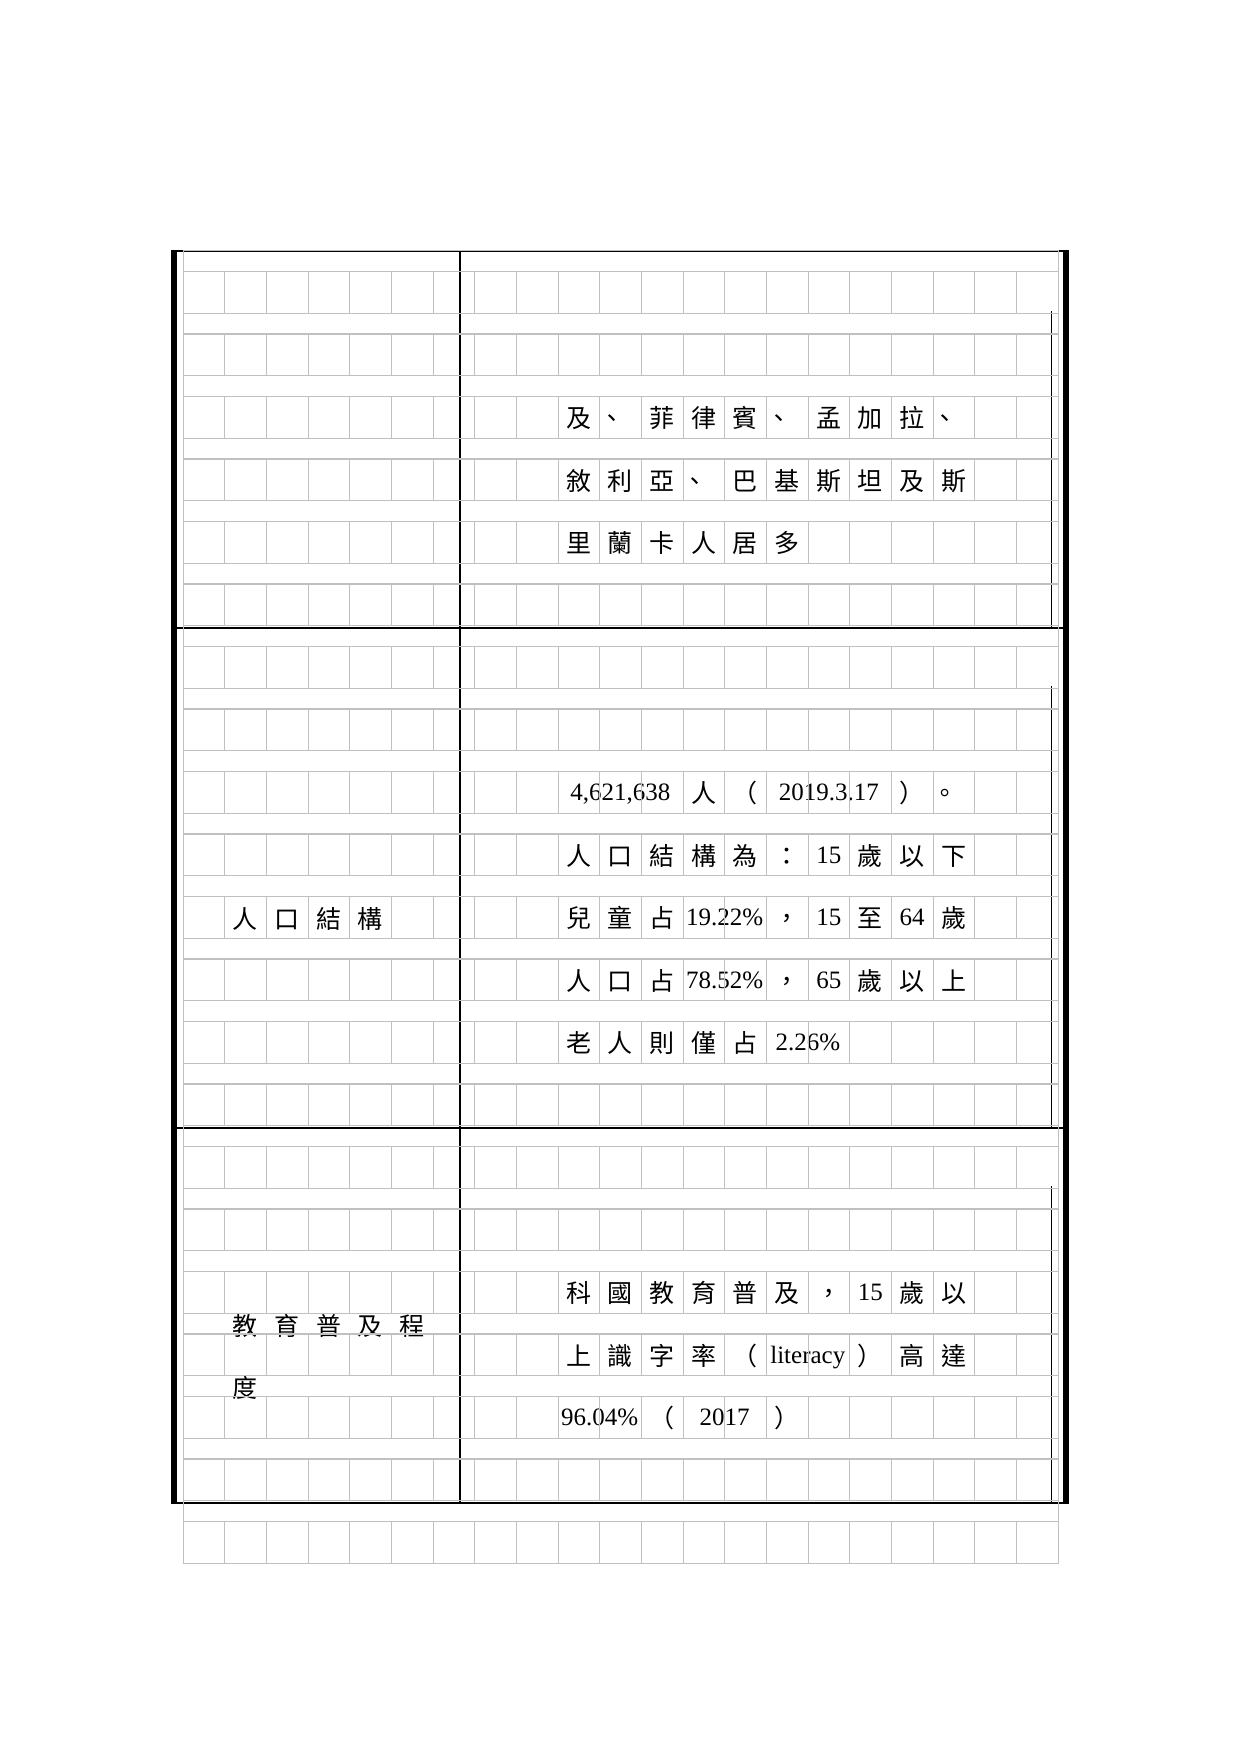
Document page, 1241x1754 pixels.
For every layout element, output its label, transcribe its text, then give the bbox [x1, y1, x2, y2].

table_cell 科國教育普及，15歲以上識字率（literacy）高達96.04%（2017） [461, 1376, 1051, 1396]
table_cell 科國總人口（計入外來人口）達462萬，其中約65%為外來移入人口，35%為科威特公民。外僑以印度、埃及、菲律賓、孟加拉、敘利亞、巴基斯坦及斯里蘭卡人居多 [559, 585, 599, 625]
table_cell [309, 710, 349, 750]
table_cell [309, 397, 349, 438]
table_cell [267, 460, 308, 500]
table_cell 4,621,638人（2019.3.17）。人口結構為：15歲以下兒童占19.22%，15至64歲人口占78.52%，65歲以上老人則僅占2.26% [559, 835, 599, 875]
table_cell [434, 397, 459, 438]
table_cell 4,621,638人（2019.3.17）。人口結構為：15歲以下兒童占19.22%，15至64歲人口占78.52%，65歲以上老人則僅占2.26% [642, 897, 683, 938]
table_cell 科國教育普及，15歲以上識字率（literacy）高達96.04%（2017） [517, 1460, 558, 1500]
table_cell 科國總人口（計入外來人口）達462萬，其中約65%為外來移入人口，35%為科威特公民。外僑以印度、埃及、菲律賓、孟加拉、敘利亞、巴基斯坦及斯里蘭卡人居多 [892, 460, 933, 500]
table_cell [350, 710, 391, 750]
table_cell [225, 1085, 266, 1125]
table_cell 科國教育普及，15歲以上識字率（literacy）高達96.04%（2017） [975, 1147, 1016, 1188]
table_cell 科國總人口（計入外來人口）達462萬，其中約65%為外來移入人口，35%為科威特公民。外僑以印度、埃及、菲律賓、孟加拉、敘利亞、巴基斯坦及斯里蘭卡人居多 [517, 585, 558, 625]
table_cell 科國總人口（計入外來人口）達462萬，其中約65%為外來移入人口，35%為科威特公民。外僑以印度、埃及、菲律賓、孟加拉、敘利亞、巴基斯坦及斯里蘭卡人居多 [767, 272, 808, 313]
table_cell 科國教育普及，15歲以上識字率（literacy）高達96.04%（2017） [725, 1272, 766, 1313]
table_cell 4,621,638人（2019.3.17）。人口結構為：15歲以下兒童占19.22%，15至64歲人口占78.52%，65歲以上老人則僅占2.26% [725, 710, 766, 750]
table_cell [392, 835, 433, 875]
table_cell 4,621,638人（2019.3.17）。人口結構為：15歲以下兒童占19.22%，15至64歲人口占78.52%，65歲以上老人則僅占2.26% [892, 897, 933, 938]
table_cell 科國教育普及，15歲以上識字率（literacy）高達96.04%（2017） [809, 1147, 849, 1188]
table_cell 教育普及程度 [434, 1210, 459, 1250]
table_cell 4,621,638人（2019.3.17）。人口結構為：15歲以下兒童占19.22%，15至64歲人口占78.52%，65歲以上老人則僅占2.26% [934, 710, 974, 750]
table_cell 科國總人口（計入外來人口）達462萬，其中約65%為外來移入人口，35%為科威特公民。外僑以印度、埃及、菲律賓、孟加拉、敘利亞、巴基斯坦及斯里蘭卡人居多 [850, 522, 891, 563]
table_cell 科國總人口（計入外來人口）達462萬，其中約65%為外來移入人口，35%為科威特公民。外僑以印度、埃及、菲律賓、孟加拉、敘利亞、巴基斯坦及斯里蘭卡人居多 [809, 460, 849, 500]
table_cell 科國教育普及，15歲以上識字率（literacy）高達96.04%（2017） [642, 1272, 683, 1313]
table_cell 科國總人口（計入外來人口）達462萬，其中約65%為外來移入人口，35%為科威特公民。外僑以印度、埃及、菲律賓、孟加拉、敘利亞、巴基斯坦及斯里蘭卡人居多 [517, 335, 558, 375]
table_cell 教育普及程度 [267, 1210, 308, 1250]
table_cell 科國總人口（計入外來人口）達462萬，其中約65%為外來移入人口，35%為科威特公民。外僑以印度、埃及、菲律賓、孟加拉、敘利亞、巴基斯坦及斯里蘭卡人居多 [600, 522, 641, 563]
table_cell 科國教育普及，15歲以上識字率（literacy）高達96.04%（2017） [559, 1460, 599, 1500]
table_cell 4,621,638人（2019.3.17）。人口結構為：15歲以下兒童占19.22%，15至64歲人口占78.52%，65歲以上老人則僅占2.26% [461, 876, 1051, 896]
table_cell [309, 335, 349, 375]
table_cell [225, 960, 266, 1000]
table_cell 4,621,638人（2019.3.17）。人口結構為：15歲以下兒童占19.22%，15至64歲人口占78.52%，65歲以上老人則僅占2.26% [934, 1022, 974, 1063]
table_cell 科國教育普及，15歲以上識字率（literacy）高達96.04%（2017） [892, 1460, 933, 1500]
table_cell 科國總人口（計入外來人口）達462萬，其中約65%為外來移入人口，35%為科威特公民。外僑以印度、埃及、菲律賓、孟加拉、敘利亞、巴基斯坦及斯里蘭卡人居多 [475, 460, 516, 500]
table_cell [184, 960, 224, 1000]
table_cell 科國總人口（計入外來人口）達462萬，其中約65%為外來移入人口，35%為科威特公民。外僑以印度、埃及、菲律賓、孟加拉、敘利亞、巴基斯坦及斯里蘭卡人居多 [600, 585, 641, 625]
table_cell 教育普及程度 [184, 1439, 459, 1458]
table_cell [434, 897, 459, 938]
table_cell 科國教育普及，15歲以上識字率（literacy）高達96.04%（2017） [600, 1210, 641, 1250]
table_cell 科國總人口（計入外來人口）達462萬，其中約65%為外來移入人口，35%為科威特公民。外僑以印度、埃及、菲律賓、孟加拉、敘利亞、巴基斯坦及斯里蘭卡人居多 [934, 522, 974, 563]
table_cell 科國教育普及，15歲以上識字率（literacy）高達96.04%（2017） [461, 1129, 1058, 1146]
table_cell [309, 1085, 349, 1125]
table_cell 科國總人口（計入外來人口）達462萬，其中約65%為外來移入人口，35%為科威特公民。外僑以印度、埃及、菲律賓、孟加拉、敘利亞、巴基斯坦及斯里蘭卡人居多 [725, 397, 766, 438]
table_cell 科國教育普及，15歲以上識字率（literacy）高達96.04%（2017） [767, 1147, 808, 1188]
table_cell 科國總人口（計入外來人口）達462萬，其中約65%為外來移入人口，35%為科威特公民。外僑以印度、埃及、菲律賓、孟加拉、敘利亞、巴基斯坦及斯里蘭卡人居多 [600, 272, 641, 313]
table_cell [184, 835, 224, 875]
table_cell 教育普及程度 [184, 1376, 244, 1396]
table_cell 科國總人口（計入外來人口）達462萬，其中約65%為外來移入人口，35%為科威特公民。外僑以印度、埃及、菲律賓、孟加拉、敘利亞、巴基斯坦及斯里蘭卡人居多 [517, 397, 558, 438]
table_cell 科國教育普及，15歲以上識字率（literacy）高達96.04%（2017） [725, 1460, 766, 1500]
table_cell 教育普及程度 [267, 1460, 308, 1500]
table_cell 教育普及程度 [392, 1460, 433, 1500]
table_cell 4,621,638人（2019.3.17）。人口結構為：15歲以下兒童占19.22%，15至64歲人口占78.52%，65歲以上老人則僅占2.26% [809, 772, 849, 813]
table_cell 科國總人口（計入外來人口）達462萬，其中約65%為外來移入人口，35%為科威特公民。外僑以印度、埃及、菲律賓、孟加拉、敘利亞、巴基斯坦及斯里蘭卡人居多 [684, 272, 724, 313]
table_cell 4,621,638人（2019.3.17）。人口結構為：15歲以下兒童占19.22%，15至64歲人口占78.52%，65歲以上老人則僅占2.26% [809, 710, 849, 750]
table_cell 科國教育普及，15歲以上識字率（literacy）高達96.04%（2017） [461, 1251, 1051, 1271]
table_cell 教育普及程度 [225, 1210, 266, 1250]
table_cell 4,621,638人（2019.3.17）。人口結構為：15歲以下兒童占19.22%，15至64歲人口占78.52%，65歲以上老人則僅占2.26% [517, 710, 558, 750]
table_cell 科國教育普及，15歲以上識字率（literacy）高達96.04%（2017） [809, 1272, 849, 1313]
table_cell 4,621,638人（2019.3.17）。人口結構為：15歲以下兒童占19.22%，15至64歲人口占78.52%，65歲以上老人則僅占2.26% [600, 960, 641, 1000]
table_cell [184, 501, 459, 521]
table_cell 4,621,638人（2019.3.17）。人口結構為：15歲以下兒童占19.22%，15至64歲人口占78.52%，65歲以上老人則僅占2.26% [600, 897, 641, 938]
table_cell 4,621,638人（2019.3.17）。人口結構為：15歲以下兒童占19.22%，15至64歲人口占78.52%，65歲以上老人則僅占2.26% [559, 647, 599, 688]
table_cell 4,621,638人（2019.3.17）。人口結構為：15歲以下兒童占19.22%，15至64歲人口占78.52%，65歲以上老人則僅占2.26% [461, 1001, 1051, 1021]
table_cell 科國總人口（計入外來人口）達462萬，其中約65%為外來移入人口，35%為科威特公民。外僑以印度、埃及、菲律賓、孟加拉、敘利亞、巴基斯坦及斯里蘭卡人居多 [559, 335, 599, 375]
table_cell 4,621,638人（2019.3.17）。人口結構為：15歲以下兒童占19.22%，15至64歲人口占78.52%，65歲以上老人則僅占2.26% [684, 960, 724, 1000]
table_cell [184, 335, 224, 375]
table_cell 教育普及程度 [184, 1189, 459, 1208]
table_cell 科國教育普及，15歲以上識字率（literacy）高達96.04%（2017） [684, 1272, 724, 1313]
table_cell 4,621,638人（2019.3.17）。人口結構為：15歲以下兒童占19.22%，15至64歲人口占78.52%，65歲以上老人則僅占2.26% [850, 835, 891, 875]
table_cell [225, 522, 266, 563]
table_cell 科國總人口（計入外來人口）達462萬，其中約65%為外來移入人口，35%為科威特公民。外僑以印度、埃及、菲律賓、孟加拉、敘利亞、巴基斯坦及斯里蘭卡人居多 [975, 460, 1016, 500]
table_cell 科國總人口（計入外來人口）達462萬，其中約65%為外來移入人口，35%為科威特公民。外僑以印度、埃及、菲律賓、孟加拉、敘利亞、巴基斯坦及斯里蘭卡人居多 [892, 585, 933, 625]
table_cell [267, 1085, 308, 1125]
table_cell 結 [309, 897, 349, 938]
table_cell 教育普及程度 [309, 1147, 349, 1188]
table_cell 4,621,638人（2019.3.17）。人口結構為：15歲以下兒童占19.22%，15至64歲人口占78.52%，65歲以上老人則僅占2.26% [600, 710, 641, 750]
table_cell [309, 772, 349, 813]
table_cell 科國教育普及，15歲以上識字率（literacy）高達96.04%（2017） [934, 1210, 974, 1250]
table_cell 教育普及程度 [267, 1335, 308, 1375]
table_cell 科國總人口（計入外來人口）達462萬，其中約65%為外來移入人口，35%為科威特公民。外僑以印度、埃及、菲律賓、孟加拉、敘利亞、巴基斯坦及斯里蘭卡人居多 [600, 460, 641, 500]
table_cell 4,621,638人（2019.3.17）。人口結構為：15歲以下兒童占19.22%，15至64歲人口占78.52%，65歲以上老人則僅占2.26% [517, 1022, 558, 1063]
table_cell [184, 460, 224, 500]
table_cell [267, 835, 308, 875]
table_cell 4,621,638人（2019.3.17）。人口結構為：15歲以下兒童占19.22%，15至64歲人口占78.52%，65歲以上老人則僅占2.26% [461, 751, 1051, 771]
table_cell 科國總人口（計入外來人口）達462萬，其中約65%為外來移入人口，35%為科威特公民。外僑以印度、埃及、菲律賓、孟加拉、敘利亞、巴基斯坦及斯里蘭卡人居多 [684, 397, 724, 438]
table_cell 教育普及程度 [225, 1460, 266, 1500]
table_cell 4,621,638人（2019.3.17）。人口結構為：15歲以下兒童占19.22%，15至64歲人口占78.52%，65歲以上老人則僅占2.26% [809, 1022, 849, 1063]
table_cell 4,621,638人（2019.3.17）。人口結構為：15歲以下兒童占19.22%，15至64歲人口占78.52%，65歲以上老人則僅占2.26% [850, 647, 891, 688]
table_cell 4,621,638人（2019.3.17）。人口結構為：15歲以下兒童占19.22%，15至64歲人口占78.52%，65歲以上老人則僅占2.26% [725, 897, 766, 938]
table_cell [184, 939, 459, 958]
table_cell 科國教育普及，15歲以上識字率（literacy）高達96.04%（2017） [725, 1210, 766, 1250]
table_cell [225, 335, 266, 375]
table_cell 4,621,638人（2019.3.17）。人口結構為：15歲以下兒童占19.22%，15至64歲人口占78.52%，65歲以上老人則僅占2.26% [559, 1022, 599, 1063]
table_cell 科國總人口（計入外來人口）達462萬，其中約65%為外來移入人口，35%為科威特公民。外僑以印度、埃及、菲律賓、孟加拉、敘利亞、巴基斯坦及斯里蘭卡人居多 [461, 314, 1051, 333]
table_cell 4,621,638人（2019.3.17）。人口結構為：15歲以下兒童占19.22%，15至64歲人口占78.52%，65歲以上老人則僅占2.26% [461, 629, 1058, 646]
table_cell 科國教育普及，15歲以上識字率（literacy）高達96.04%（2017） [559, 1335, 599, 1375]
table_cell 科國總人口（計入外來人口）達462萬，其中約65%為外來移入人口，35%為科威特公民。外僑以印度、埃及、菲律賓、孟加拉、敘利亞、巴基斯坦及斯里蘭卡人居多 [850, 460, 891, 500]
table_cell 4,621,638人（2019.3.17）。人口結構為：15歲以下兒童占19.22%，15至64歲人口占78.52%，65歲以上老人則僅占2.26% [600, 772, 641, 813]
table_cell 科國總人口（計入外來人口）達462萬，其中約65%為外來移入人口，35%為科威特公民。外僑以印度、埃及、菲律賓、孟加拉、敘利亞、巴基斯坦及斯里蘭卡人居多 [975, 585, 1016, 625]
table_cell 4,621,638人（2019.3.17）。人口結構為：15歲以下兒童占19.22%，15至64歲人口占78.52%，65歲以上老人則僅占2.26% [809, 647, 849, 688]
table_cell 人 [225, 897, 266, 938]
table_cell 科國教育普及，15歲以上識字率（literacy）高達96.04%（2017） [892, 1147, 933, 1188]
table_cell 科國教育普及，15歲以上識字率（literacy）高達96.04%（2017） [975, 1272, 1016, 1313]
table_cell 4,621,638人（2019.3.17）。人口結構為：15歲以下兒童占19.22%，15至64歲人口占78.52%，65歲以上老人則僅占2.26% [892, 710, 933, 750]
table_cell 科國教育普及，15歲以上識字率（literacy）高達96.04%（2017） [684, 1210, 724, 1250]
table_cell 4,621,638人（2019.3.17）。人口結構為：15歲以下兒童占19.22%，15至64歲人口占78.52%，65歲以上老人則僅占2.26% [725, 647, 766, 688]
table_cell 科國總人口（計入外來人口）達462萬，其中約65%為外來移入人口，35%為科威特公民。外僑以印度、埃及、菲律賓、孟加拉、敘利亞、巴基斯坦及斯里蘭卡人居多 [850, 397, 891, 438]
table_cell 科國總人口（計入外來人口）達462萬，其中約65%為外來移入人口，35%為科威特公民。外僑以印度、埃及、菲律賓、孟加拉、敘利亞、巴基斯坦及斯里蘭卡人居多 [642, 335, 683, 375]
table_cell 教育普及程度 [249, 1314, 459, 1333]
table_cell 科國總人口（計入外來人口）達462萬，其中約65%為外來移入人口，35%為科威特公民。外僑以印度、埃及、菲律賓、孟加拉、敘利亞、巴基斯坦及斯里蘭卡人居多 [461, 564, 1051, 583]
table_cell 科國總人口（計入外來人口）達462萬，其中約65%為外來移入人口，35%為科威特公民。外僑以印度、埃及、菲律賓、孟加拉、敘利亞、巴基斯坦及斯里蘭卡人居多 [517, 522, 558, 563]
table_cell 科國教育普及，15歲以上識字率（literacy）高達96.04%（2017） [767, 1210, 808, 1250]
table_cell [184, 376, 459, 396]
table_cell [267, 272, 308, 313]
table_cell 科國總人口（計入外來人口）達462萬，其中約65%為外來移入人口，35%為科威特公民。外僑以印度、埃及、菲律賓、孟加拉、敘利亞、巴基斯坦及斯里蘭卡人居多 [892, 522, 933, 563]
table_cell 口 [267, 897, 308, 938]
table_cell 4,621,638人（2019.3.17）。人口結構為：15歲以下兒童占19.22%，15至64歲人口占78.52%，65歲以上老人則僅占2.26% [850, 1022, 891, 1063]
table_cell 4,621,638人（2019.3.17）。人口結構為：15歲以下兒童占19.22%，15至64歲人口占78.52%，65歲以上老人則僅占2.26% [975, 710, 1016, 750]
table_cell 科國教育普及，15歲以上識字率（literacy）高達96.04%（2017） [809, 1460, 849, 1500]
table_cell 4,621,638人（2019.3.17）。人口結構為：15歲以下兒童占19.22%，15至64歲人口占78.52%，65歲以上老人則僅占2.26% [559, 1085, 599, 1125]
table_cell 科國總人口（計入外來人口）達462萬，其中約65%為外來移入人口，35%為科威特公民。外僑以印度、埃及、菲律賓、孟加拉、敘利亞、巴基斯坦及斯里蘭卡人居多 [684, 585, 724, 625]
table_cell 科國教育普及，15歲以上識字率（literacy）高達96.04%（2017） [684, 1335, 724, 1375]
table_cell [392, 522, 433, 563]
table_cell 4,621,638人（2019.3.17）。人口結構為：15歲以下兒童占19.22%，15至64歲人口占78.52%，65歲以上老人則僅占2.26% [725, 1022, 766, 1063]
table_cell 教育普及程度 [434, 1272, 459, 1313]
table_cell 科國教育普及，15歲以上識字率（literacy）高達96.04%（2017） [934, 1272, 974, 1313]
table_cell 科國總人口（計入外來人口）達462萬，其中約65%為外來移入人口，35%為科威特公民。外僑以印度、埃及、菲律賓、孟加拉、敘利亞、巴基斯坦及斯里蘭卡人居多 [892, 397, 933, 438]
table_cell 科國教育普及，15歲以上識字率（literacy）高達96.04%（2017） [975, 1335, 1016, 1375]
table_cell 4,621,638人（2019.3.17）。人口結構為：15歲以下兒童占19.22%，15至64歲人口占78.52%，65歲以上老人則僅占2.26% [850, 710, 891, 750]
table_cell 科國總人口（計入外來人口）達462萬，其中約65%為外來移入人口，35%為科威特公民。外僑以印度、埃及、菲律賓、孟加拉、敘利亞、巴基斯坦及斯里蘭卡人居多 [975, 522, 1016, 563]
table_cell 科國總人口（計入外來人口）達462萬，其中約65%為外來移入人口，35%為科威特公民。外僑以印度、埃及、菲律賓、孟加拉、敘利亞、巴基斯坦及斯里蘭卡人居多 [767, 397, 808, 438]
table_cell [392, 960, 433, 1000]
table_cell 4,621,638人（2019.3.17）。人口結構為：15歲以下兒童占19.22%，15至64歲人口占78.52%，65歲以上老人則僅占2.26% [475, 1085, 516, 1125]
table_cell 4,621,638人（2019.3.17）。人口結構為：15歲以下兒童占19.22%，15至64歲人口占78.52%，65歲以上老人則僅占2.26% [517, 897, 558, 938]
table_cell [225, 460, 266, 500]
table_cell 科國教育普及，15歲以上識字率（literacy）高達96.04%（2017） [767, 1460, 808, 1500]
table_cell 科國總人口（計入外來人口）達462萬，其中約65%為外來移入人口，35%為科威特公民。外僑以印度、埃及、菲律賓、孟加拉、敘利亞、巴基斯坦及斯里蘭卡人居多 [461, 252, 1058, 271]
table_cell [184, 522, 224, 563]
table_cell 科國教育普及，15歲以上識字率（literacy）高達96.04%（2017） [642, 1397, 683, 1438]
table_cell 教育普及程度 [184, 1397, 224, 1438]
table_cell 4,621,638人（2019.3.17）。人口結構為：15歲以下兒童占19.22%，15至64歲人口占78.52%，65歲以上老人則僅占2.26% [892, 1085, 933, 1125]
table_cell 4,621,638人（2019.3.17）。人口結構為：15歲以下兒童占19.22%，15至64歲人口占78.52%，65歲以上老人則僅占2.26% [642, 647, 683, 688]
table_cell 4,621,638人（2019.3.17）。人口結構為：15歲以下兒童占19.22%，15至64歲人口占78.52%，65歲以上老人則僅占2.26% [809, 960, 849, 1000]
table_cell [392, 272, 433, 313]
table_cell [184, 585, 224, 625]
table_cell 教育普及程度 [225, 1147, 266, 1188]
table_cell [184, 710, 224, 750]
table_cell 4,621,638人（2019.3.17）。人口結構為：15歲以下兒童占19.22%，15至64歲人口占78.52%，65歲以上老人則僅占2.26% [975, 647, 1016, 688]
table_cell 4,621,638人（2019.3.17）。人口結構為：15歲以下兒童占19.22%，15至64歲人口占78.52%，65歲以上老人則僅占2.26% [684, 772, 724, 813]
table_cell 4,621,638人（2019.3.17）。人口結構為：15歲以下兒童占19.22%，15至64歲人口占78.52%，65歲以上老人則僅占2.26% [809, 1085, 849, 1125]
table_cell 科國總人口（計入外來人口）達462萬，其中約65%為外來移入人口，35%為科威特公民。外僑以印度、埃及、菲律賓、孟加拉、敘利亞、巴基斯坦及斯里蘭卡人居多 [975, 397, 1016, 438]
table_cell 科國總人口（計入外來人口）達462萬，其中約65%為外來移入人口，35%為科威特公民。外僑以印度、埃及、菲律賓、孟加拉、敘利亞、巴基斯坦及斯里蘭卡人居多 [517, 460, 558, 500]
table_cell 教育普及程度 [184, 1460, 224, 1500]
table_cell [309, 272, 349, 313]
table_cell [392, 460, 433, 500]
table_cell [434, 1085, 459, 1125]
table_cell 科國總人口（計入外來人口）達462萬，其中約65%為外來移入人口，35%為科威特公民。外僑以印度、埃及、菲律賓、孟加拉、敘利亞、巴基斯坦及斯里蘭卡人居多 [725, 460, 766, 500]
table_cell 科國教育普及，15歲以上識字率（literacy）高達96.04%（2017） [559, 1397, 599, 1438]
table_cell 4,621,638人（2019.3.17）。人口結構為：15歲以下兒童占19.22%，15至64歲人口占78.52%，65歲以上老人則僅占2.26% [934, 960, 974, 1000]
table_cell 教育普及程度 [309, 1335, 349, 1375]
table_cell 科國教育普及，15歲以上識字率（literacy）高達96.04%（2017） [725, 1147, 766, 1188]
table_cell [350, 647, 391, 688]
table_cell 科國教育普及，15歲以上識字率（literacy）高達96.04%（2017） [600, 1272, 641, 1313]
table_cell 4,621,638人（2019.3.17）。人口結構為：15歲以下兒童占19.22%，15至64歲人口占78.52%，65歲以上老人則僅占2.26% [892, 835, 933, 875]
table_cell [267, 335, 308, 375]
table_cell 4,621,638人（2019.3.17）。人口結構為：15歲以下兒童占19.22%，15至64歲人口占78.52%，65歲以上老人則僅占2.26% [517, 960, 558, 1000]
table_cell 科國教育普及，15歲以上識字率（literacy）高達96.04%（2017） [892, 1335, 933, 1375]
table_cell 4,621,638人（2019.3.17）。人口結構為：15歲以下兒童占19.22%，15至64歲人口占78.52%，65歲以上老人則僅占2.26% [517, 772, 558, 813]
table_cell 科國教育普及，15歲以上識字率（literacy）高達96.04%（2017） [892, 1397, 933, 1438]
table_cell 科國教育普及，15歲以上識字率（literacy）高達96.04%（2017） [475, 1147, 516, 1188]
table_cell [267, 647, 308, 688]
table_cell [392, 772, 433, 813]
table_cell 教育普及程度 [350, 1335, 391, 1375]
table_cell 科國總人口（計入外來人口）達462萬，其中約65%為外來移入人口，35%為科威特公民。外僑以印度、埃及、菲律賓、孟加拉、敘利亞、巴基斯坦及斯里蘭卡人居多 [475, 397, 516, 438]
table_cell 科國總人口（計入外來人口）達462萬，其中約65%為外來移入人口，35%為科威特公民。外僑以印度、埃及、菲律賓、孟加拉、敘利亞、巴基斯坦及斯里蘭卡人居多 [934, 585, 974, 625]
table_cell 4,621,638人（2019.3.17）。人口結構為：15歲以下兒童占19.22%，15至64歲人口占78.52%，65歲以上老人則僅占2.26% [517, 1085, 558, 1125]
table_cell 科國教育普及，15歲以上識字率（literacy）高達96.04%（2017） [1017, 1397, 1051, 1438]
table_cell 4,621,638人（2019.3.17）。人口結構為：15歲以下兒童占19.22%，15至64歲人口占78.52%，65歲以上老人則僅占2.26% [767, 897, 808, 938]
table_cell 4,621,638人（2019.3.17）。人口結構為：15歲以下兒童占19.22%，15至64歲人口占78.52%，65歲以上老人則僅占2.26% [475, 647, 516, 688]
table_cell 4,621,638人（2019.3.17）。人口結構為：15歲以下兒童占19.22%，15至64歲人口占78.52%，65歲以上老人則僅占2.26% [934, 647, 974, 688]
table_cell [434, 835, 459, 875]
table_cell [392, 647, 433, 688]
table_cell 4,621,638人（2019.3.17）。人口結構為：15歲以下兒童占19.22%，15至64歲人口占78.52%，65歲以上老人則僅占2.26% [892, 647, 933, 688]
table_cell 4,621,638人（2019.3.17）。人口結構為：15歲以下兒童占19.22%，15至64歲人口占78.52%，65歲以上老人則僅占2.26% [892, 1022, 933, 1063]
table_cell 4,621,638人（2019.3.17）。人口結構為：15歲以下兒童占19.22%，15至64歲人口占78.52%，65歲以上老人則僅占2.26% [600, 647, 641, 688]
table_cell 4,621,638人（2019.3.17）。人口結構為：15歲以下兒童占19.22%，15至64歲人口占78.52%，65歲以上老人則僅占2.26% [1059, 629, 1063, 1127]
table_cell 科國教育普及，15歲以上識字率（literacy）高達96.04%（2017） [1017, 1210, 1051, 1250]
table_cell 4,621,638人（2019.3.17）。人口結構為：15歲以下兒童占19.22%，15至64歲人口占78.52%，65歲以上老人則僅占2.26% [767, 960, 808, 1000]
table_cell [350, 835, 391, 875]
table_cell 科國教育普及，15歲以上識字率（literacy）高達96.04%（2017） [642, 1210, 683, 1250]
table_cell 科國總人口（計入外來人口）達462萬，其中約65%為外來移入人口，35%為科威特公民。外僑以印度、埃及、菲律賓、孟加拉、敘利亞、巴基斯坦及斯里蘭卡人居多 [684, 335, 724, 375]
table_cell 4,621,638人（2019.3.17）。人口結構為：15歲以下兒童占19.22%，15至64歲人口占78.52%，65歲以上老人則僅占2.26% [642, 835, 683, 875]
table_cell 教育普及程度 [309, 1460, 349, 1500]
table_cell 4,621,638人（2019.3.17）。人口結構為：15歲以下兒童占19.22%，15至64歲人口占78.52%，65歲以上老人則僅占2.26% [850, 897, 891, 938]
table_cell 4,621,638人（2019.3.17）。人口結構為：15歲以下兒童占19.22%，15至64歲人口占78.52%，65歲以上老人則僅占2.26% [767, 772, 808, 813]
table_cell 科國總人口（計入外來人口）達462萬，其中約65%為外來移入人口，35%為科威特公民。外僑以印度、埃及、菲律賓、孟加拉、敘利亞、巴基斯坦及斯里蘭卡人居多 [934, 335, 974, 375]
table_cell [184, 397, 224, 438]
table_cell 科國教育普及，15歲以上識字率（literacy）高達96.04%（2017） [725, 1397, 766, 1438]
table_cell 科國教育普及，15歲以上識字率（literacy）高達96.04%（2017） [1017, 1460, 1051, 1500]
table_cell 教育普及程度 [309, 1397, 349, 1438]
table_cell [184, 751, 459, 771]
table_cell 科國總人口（計入外來人口）達462萬，其中約65%為外來移入人口，35%為科威特公民。外僑以印度、埃及、菲律賓、孟加拉、敘利亞、巴基斯坦及斯里蘭卡人居多 [850, 335, 891, 375]
table_cell 科國教育普及，15歲以上識字率（literacy）高達96.04%（2017） [475, 1335, 516, 1375]
table_cell 教育普及程度 [392, 1147, 433, 1188]
table_cell 4,621,638人（2019.3.17）。人口結構為：15歲以下兒童占19.22%，15至64歲人口占78.52%，65歲以上老人則僅占2.26% [461, 939, 1051, 958]
table_cell [184, 1064, 459, 1083]
table_cell 4,621,638人（2019.3.17）。人口結構為：15歲以下兒童占19.22%，15至64歲人口占78.52%，65歲以上老人則僅占2.26% [850, 960, 891, 1000]
table_cell 科國總人口（計入外來人口）達462萬，其中約65%為外來移入人口，35%為科威特公民。外僑以印度、埃及、菲律賓、孟加拉、敘利亞、巴基斯坦及斯里蘭卡人居多 [684, 522, 724, 563]
table_cell 科國教育普及，15歲以上識字率（literacy）高達96.04%（2017） [684, 1397, 724, 1438]
table_cell 科國總人口（計入外來人口）達462萬，其中約65%為外來移入人口，35%為科威特公民。外僑以印度、埃及、菲律賓、孟加拉、敘利亞、巴基斯坦及斯里蘭卡人居多 [767, 460, 808, 500]
table_cell 4,621,638人（2019.3.17）。人口結構為：15歲以下兒童占19.22%，15至64歲人口占78.52%，65歲以上老人則僅占2.26% [475, 1022, 516, 1063]
table_cell 科國總人口（計入外來人口）達462萬，其中約65%為外來移入人口，35%為科威特公民。外僑以印度、埃及、菲律賓、孟加拉、敘利亞、巴基斯坦及斯里蘭卡人居多 [725, 585, 766, 625]
table_cell 4,621,638人（2019.3.17）。人口結構為：15歲以下兒童占19.22%，15至64歲人口占78.52%，65歲以上老人則僅占2.26% [600, 1022, 641, 1063]
table_cell 4,621,638人（2019.3.17）。人口結構為：15歲以下兒童占19.22%，15至64歲人口占78.52%，65歲以上老人則僅占2.26% [475, 960, 516, 1000]
table_cell 科國總人口（計入外來人口）達462萬，其中約65%為外來移入人口，35%為科威特公民。外僑以印度、埃及、菲律賓、孟加拉、敘利亞、巴基斯坦及斯里蘭卡人居多 [934, 397, 974, 438]
table_cell 教育普及程度 [184, 1314, 240, 1333]
table_cell 科國教育普及，15歲以上識字率（literacy）高達96.04%（2017） [1017, 1147, 1058, 1188]
table_cell 教育普及程度 [350, 1397, 391, 1438]
table_cell 4,621,638人（2019.3.17）。人口結構為：15歲以下兒童占19.22%，15至64歲人口占78.52%，65歲以上老人則僅占2.26% [975, 772, 1016, 813]
table_cell [184, 314, 459, 333]
table_cell [309, 835, 349, 875]
table_cell [392, 397, 433, 438]
table_cell [309, 960, 349, 1000]
table_cell 4,621,638人（2019.3.17）。人口結構為：15歲以下兒童占19.22%，15至64歲人口占78.52%，65歲以上老人則僅占2.26% [975, 1085, 1016, 1125]
table_cell [350, 1085, 391, 1125]
table_cell [267, 710, 308, 750]
table_cell 科國教育普及，15歲以上識字率（literacy）高達96.04%（2017） [684, 1147, 724, 1188]
table_cell 4,621,638人（2019.3.17）。人口結構為：15歲以下兒童占19.22%，15至64歲人口占78.52%，65歲以上老人則僅占2.26% [767, 1085, 808, 1125]
table_cell [434, 272, 459, 313]
table_cell 科國總人口（計入外來人口）達462萬，其中約65%為外來移入人口，35%為科威特公民。外僑以印度、埃及、菲律賓、孟加拉、敘利亞、巴基斯坦及斯里蘭卡人居多 [600, 397, 641, 438]
table_cell 科國教育普及，15歲以上識字率（literacy）高達96.04%（2017） [517, 1397, 558, 1438]
table_cell [434, 1022, 459, 1063]
table_cell [177, 629, 183, 1127]
table_cell 教育普及程度 [309, 1272, 349, 1313]
table_cell [434, 585, 459, 625]
table_cell 教育普及程度 [184, 1251, 459, 1271]
table_cell 構 [350, 897, 391, 938]
table_cell 科國教育普及，15歲以上識字率（literacy）高達96.04%（2017） [475, 1460, 516, 1500]
table_cell [309, 522, 349, 563]
table_cell 科國教育普及，15歲以上識字率（literacy）高達96.04%（2017） [559, 1210, 599, 1250]
table_cell 科國教育普及，15歲以上識字率（literacy）高達96.04%（2017） [975, 1210, 1016, 1250]
table_cell [392, 897, 433, 938]
table_cell 科國總人口（計入外來人口）達462萬，其中約65%為外來移入人口，35%為科威特公民。外僑以印度、埃及、菲律賓、孟加拉、敘利亞、巴基斯坦及斯里蘭卡人居多 [1017, 272, 1058, 313]
table_cell 科國總人口（計入外來人口）達462萬，其中約65%為外來移入人口，35%為科威特公民。外僑以印度、埃及、菲律賓、孟加拉、敘利亞、巴基斯坦及斯里蘭卡人居多 [642, 585, 683, 625]
table_cell [434, 460, 459, 500]
table_cell [350, 397, 391, 438]
table_cell [184, 564, 459, 583]
table_cell 教育普及程度 [350, 1210, 391, 1250]
table_cell [184, 647, 224, 688]
table_cell 4,621,638人（2019.3.17）。人口結構為：15歲以下兒童占19.22%，15至64歲人口占78.52%，65歲以上老人則僅占2.26% [461, 689, 1051, 708]
table_cell 教育普及程度 [392, 1397, 433, 1438]
table_cell 教育普及程度 [267, 1397, 308, 1438]
table_cell 科國總人口（計入外來人口）達462萬，其中約65%為外來移入人口，35%為科威特公民。外僑以印度、埃及、菲律賓、孟加拉、敘利亞、巴基斯坦及斯里蘭卡人居多 [475, 585, 516, 625]
table_cell 科國教育普及，15歲以上識字率（literacy）高達96.04%（2017） [517, 1210, 558, 1250]
table_cell 科國總人口（計入外來人口）達462萬，其中約65%為外來移入人口，35%為科威特公民。外僑以印度、埃及、菲律賓、孟加拉、敘利亞、巴基斯坦及斯里蘭卡人居多 [892, 272, 933, 313]
table_cell 科國教育普及，15歲以上識字率（literacy）高達96.04%（2017） [642, 1335, 683, 1375]
table_cell [225, 397, 266, 438]
table_cell 科國教育普及，15歲以上識字率（literacy）高達96.04%（2017） [934, 1397, 974, 1438]
table_cell 科國教育普及，15歲以上識字率（literacy）高達96.04%（2017） [934, 1335, 974, 1375]
table_cell 科國教育普及，15歲以上識字率（literacy）高達96.04%（2017） [684, 1460, 724, 1500]
table_cell 教育普及程度 [184, 1147, 224, 1188]
table_cell 4,621,638人（2019.3.17）。人口結構為：15歲以下兒童占19.22%，15至64歲人口占78.52%，65歲以上老人則僅占2.26% [461, 814, 1051, 833]
table_cell 4,621,638人（2019.3.17）。人口結構為：15歲以下兒童占19.22%，15至64歲人口占78.52%，65歲以上老人則僅占2.26% [975, 835, 1016, 875]
table_cell 科國總人口（計入外來人口）達462萬，其中約65%為外來移入人口，35%為科威特公民。外僑以印度、埃及、菲律賓、孟加拉、敘利亞、巴基斯坦及斯里蘭卡人居多 [725, 335, 766, 375]
table_cell 4,621,638人（2019.3.17）。人口結構為：15歲以下兒童占19.22%，15至64歲人口占78.52%，65歲以上老人則僅占2.26% [684, 835, 724, 875]
table_cell 教育普及程度 [225, 1272, 266, 1313]
table_cell 教育普及程度 [434, 1397, 459, 1438]
table_cell 4,621,638人（2019.3.17）。人口結構為：15歲以下兒童占19.22%，15至64歲人口占78.52%，65歲以上老人則僅占2.26% [600, 1085, 641, 1125]
table_cell [392, 585, 433, 625]
table_cell 4,621,638人（2019.3.17）。人口結構為：15歲以下兒童占19.22%，15至64歲人口占78.52%，65歲以上老人則僅占2.26% [559, 710, 599, 750]
table_cell 4,621,638人（2019.3.17）。人口結構為：15歲以下兒童占19.22%，15至64歲人口占78.52%，65歲以上老人則僅占2.26% [725, 772, 766, 813]
table_cell [392, 1085, 433, 1125]
table_cell 4,621,638人（2019.3.17）。人口結構為：15歲以下兒童占19.22%，15至64歲人口占78.52%，65歲以上老人則僅占2.26% [975, 897, 1016, 938]
table_cell 科國總人口（計入外來人口）達462萬，其中約65%為外來移入人口，35%為科威特公民。外僑以印度、埃及、菲律賓、孟加拉、敘利亞、巴基斯坦及斯里蘭卡人居多 [767, 335, 808, 375]
table_cell 科國總人口（計入外來人口）達462萬，其中約65%為外來移入人口，35%為科威特公民。外僑以印度、埃及、菲律賓、孟加拉、敘利亞、巴基斯坦及斯里蘭卡人居多 [850, 585, 891, 625]
table_cell 4,621,638人（2019.3.17）。人口結構為：15歲以下兒童占19.22%，15至64歲人口占78.52%，65歲以上老人則僅占2.26% [559, 897, 599, 938]
table_cell 科國教育普及，15歲以上識字率（literacy）高達96.04%（2017） [517, 1272, 558, 1313]
table_cell 4,621,638人（2019.3.17）。人口結構為：15歲以下兒童占19.22%，15至64歲人口占78.52%，65歲以上老人則僅占2.26% [642, 960, 683, 1000]
table_cell 科國教育普及，15歲以上識字率（literacy）高達96.04%（2017） [517, 1147, 558, 1188]
table_cell [184, 439, 459, 458]
table_cell 4,621,638人（2019.3.17）。人口結構為：15歲以下兒童占19.22%，15至64歲人口占78.52%，65歲以上老人則僅占2.26% [934, 897, 974, 938]
table_cell 科國總人口（計入外來人口）達462萬，其中約65%為外來移入人口，35%為科威特公民。外僑以印度、埃及、菲律賓、孟加拉、敘利亞、巴基斯坦及斯里蘭卡人居多 [461, 376, 1051, 396]
table_cell 教育普及程度 [184, 1210, 224, 1250]
table_cell 科國教育普及，15歲以上識字率（literacy）高達96.04%（2017） [975, 1397, 1016, 1438]
table_cell [309, 585, 349, 625]
table_cell [434, 960, 459, 1000]
table_cell 4,621,638人（2019.3.17）。人口結構為：15歲以下兒童占19.22%，15至64歲人口占78.52%，65歲以上老人則僅占2.26% [684, 647, 724, 688]
table_cell 4,621,638人（2019.3.17）。人口結構為：15歲以下兒童占19.22%，15至64歲人口占78.52%，65歲以上老人則僅占2.26% [684, 897, 724, 938]
table_cell 科國教育普及，15歲以上識字率（literacy）高達96.04%（2017） [934, 1460, 974, 1500]
table_cell 教育普及程度 [350, 1147, 391, 1188]
table_cell 科國總人口（計入外來人口）達462萬，其中約65%為外來移入人口，35%為科威特公民。外僑以印度、埃及、菲律賓、孟加拉、敘利亞、巴基斯坦及斯里蘭卡人居多 [809, 272, 849, 313]
table_cell 科國總人口（計入外來人口）達462萬，其中約65%為外來移入人口，35%為科威特公民。外僑以印度、埃及、菲律賓、孟加拉、敘利亞、巴基斯坦及斯里蘭卡人居多 [934, 460, 974, 500]
table_cell 科國總人口（計入外來人口）達462萬，其中約65%為外來移入人口，35%為科威特公民。外僑以印度、埃及、菲律賓、孟加拉、敘利亞、巴基斯坦及斯里蘭卡人居多 [600, 335, 641, 375]
table_cell 科國總人口（計入外來人口）達462萬，其中約65%為外來移入人口，35%為科威特公民。外僑以印度、埃及、菲律賓、孟加拉、敘利亞、巴基斯坦及斯里蘭卡人居多 [725, 272, 766, 313]
table_cell [350, 272, 391, 313]
table_cell 科國教育普及，15歲以上識字率（literacy）高達96.04%（2017） [600, 1335, 641, 1375]
table_cell [267, 1022, 308, 1063]
table_cell 科國總人口（計入外來人口）達462萬，其中約65%為外來移入人口，35%為科威特公民。外僑以印度、埃及、菲律賓、孟加拉、敘利亞、巴基斯坦及斯里蘭卡人居多 [475, 272, 516, 313]
table_cell 科國教育普及，15歲以上識字率（literacy）高達96.04%（2017） [461, 1439, 1051, 1458]
table_cell 4,621,638人（2019.3.17）。人口結構為：15歲以下兒童占19.22%，15至64歲人口占78.52%，65歲以上老人則僅占2.26% [517, 647, 558, 688]
table_cell [184, 814, 459, 833]
table_cell [225, 647, 266, 688]
table_cell 科國教育普及，15歲以上識字率（literacy）高達96.04%（2017） [461, 1189, 1051, 1208]
table_cell 4,621,638人（2019.3.17）。人口結構為：15歲以下兒童占19.22%，15至64歲人口占78.52%，65歲以上老人則僅占2.26% [559, 960, 599, 1000]
table_cell [309, 460, 349, 500]
table_cell [434, 710, 459, 750]
table_cell [392, 710, 433, 750]
table_cell 科國總人口（計入外來人口）達462萬，其中約65%為外來移入人口，35%為科威特公民。外僑以印度、埃及、菲律賓、孟加拉、敘利亞、巴基斯坦及斯里蘭卡人居多 [517, 272, 558, 313]
table_cell 教育普及程度 [392, 1210, 433, 1250]
table_cell 4,621,638人（2019.3.17）。人口結構為：15歲以下兒童占19.22%，15至64歲人口占78.52%，65歲以上老人則僅占2.26% [559, 772, 599, 813]
table_cell 教育普及程度 [434, 1460, 459, 1500]
table_cell 科國教育普及，15歲以上識字率（literacy）高達96.04%（2017） [475, 1210, 516, 1250]
table_cell 科國總人口（計入外來人口）達462萬，其中約65%為外來移入人口，35%為科威特公民。外僑以印度、埃及、菲律賓、孟加拉、敘利亞、巴基斯坦及斯里蘭卡人居多 [461, 501, 1051, 521]
table_cell 教育普及程度 [267, 1272, 308, 1313]
table_cell 科國總人口（計入外來人口）達462萬，其中約65%為外來移入人口，35%為科威特公民。外僑以印度、埃及、菲律賓、孟加拉、敘利亞、巴基斯坦及斯里蘭卡人居多 [767, 585, 808, 625]
table_cell 教育普及程度 [184, 1335, 224, 1375]
table_cell 4,621,638人（2019.3.17）。人口結構為：15歲以下兒童占19.22%，15至64歲人口占78.52%，65歲以上老人則僅占2.26% [642, 710, 683, 750]
table_cell [184, 897, 224, 938]
table_cell 科國總人口（計入外來人口）達462萬，其中約65%為外來移入人口，35%為科威特公民。外僑以印度、埃及、菲律賓、孟加拉、敘利亞、巴基斯坦及斯里蘭卡人居多 [642, 522, 683, 563]
table_cell 科國教育普及，15歲以上識字率（literacy）高達96.04%（2017） [850, 1210, 891, 1250]
table_cell [434, 335, 459, 375]
table_cell 教育普及程度 [350, 1272, 391, 1313]
table_cell 科國總人口（計入外來人口）達462萬，其中約65%為外來移入人口，35%為科威特公民。外僑以印度、埃及、菲律賓、孟加拉、敘利亞、巴基斯坦及斯里蘭卡人居多 [892, 335, 933, 375]
table_cell 科國總人口（計入外來人口）達462萬，其中約65%為外來移入人口，35%為科威特公民。外僑以印度、埃及、菲律賓、孟加拉、敘利亞、巴基斯坦及斯里蘭卡人居多 [975, 272, 1016, 313]
table_cell [267, 585, 308, 625]
table_cell [267, 522, 308, 563]
table_cell 科國教育普及，15歲以上識字率（literacy）高達96.04%（2017） [600, 1147, 641, 1188]
table_cell [350, 522, 391, 563]
table_cell [434, 522, 459, 563]
table_cell 4,621,638人（2019.3.17）。人口結構為：15歲以下兒童占19.22%，15至64歲人口占78.52%，65歲以上老人則僅占2.26% [892, 772, 933, 813]
table_cell [350, 772, 391, 813]
table_cell 教育普及程度 [177, 1129, 183, 1502]
table_cell 科國教育普及，15歲以上識字率（literacy）高達96.04%（2017） [975, 1460, 1016, 1500]
table_cell 教育普及程度 [309, 1210, 349, 1250]
table_cell 教育普及程度 [392, 1335, 433, 1375]
table_cell 教育普及程度 [184, 1129, 459, 1146]
table_cell 科國教育普及，15歲以上識字率（literacy）高達96.04%（2017） [475, 1397, 516, 1438]
table_cell 4,621,638人（2019.3.17）。人口結構為：15歲以下兒童占19.22%，15至64歲人口占78.52%，65歲以上老人則僅占2.26% [934, 772, 974, 813]
table_cell [225, 585, 266, 625]
table_cell [350, 335, 391, 375]
table_cell 4,621,638人（2019.3.17）。人口結構為：15歲以下兒童占19.22%，15至64歲人口占78.52%，65歲以上老人則僅占2.26% [461, 1064, 1051, 1083]
table_cell 科國總人口（計入外來人口）達462萬，其中約65%為外來移入人口，35%為科威特公民。外僑以印度、埃及、菲律賓、孟加拉、敘利亞、巴基斯坦及斯里蘭卡人居多 [559, 522, 599, 563]
table_cell 科國教育普及，15歲以上識字率（literacy）高達96.04%（2017） [1017, 1335, 1051, 1375]
table_cell [184, 252, 459, 271]
table_cell 科國教育普及，15歲以上識字率（literacy）高達96.04%（2017） [809, 1397, 849, 1438]
table_cell 科國教育普及，15歲以上識字率（literacy）高達96.04%（2017） [892, 1210, 933, 1250]
table_cell 科國教育普及，15歲以上識字率（literacy）高達96.04%（2017） [850, 1397, 891, 1438]
table_cell [177, 252, 183, 627]
table_cell 科國教育普及，15歲以上識字率（literacy）高達96.04%（2017） [767, 1272, 808, 1313]
table_cell 科國教育普及，15歲以上識字率（literacy）高達96.04%（2017） [767, 1397, 808, 1438]
table_cell 教育普及程度 [267, 1147, 308, 1188]
table_cell [184, 772, 224, 813]
table_cell [225, 772, 266, 813]
table_cell [184, 689, 459, 708]
table_cell 科國教育普及，15歲以上識字率（literacy）高達96.04%（2017） [559, 1272, 599, 1313]
table_cell 教育普及程度 [350, 1460, 391, 1500]
table_cell 4,621,638人（2019.3.17）。人口結構為：15歲以下兒童占19.22%，15至64歲人口占78.52%，65歲以上老人則僅占2.26% [850, 772, 891, 813]
table_cell 科國總人口（計入外來人口）達462萬，其中約65%為外來移入人口，35%為科威特公民。外僑以印度、埃及、菲律賓、孟加拉、敘利亞、巴基斯坦及斯里蘭卡人居多 [725, 522, 766, 563]
table_cell 4,621,638人（2019.3.17）。人口結構為：15歲以下兒童占19.22%，15至64歲人口占78.52%，65歲以上老人則僅占2.26% [475, 772, 516, 813]
table_cell 4,621,638人（2019.3.17）。人口結構為：15歲以下兒童占19.22%，15至64歲人口占78.52%，65歲以上老人則僅占2.26% [934, 835, 974, 875]
table_cell 4,621,638人（2019.3.17）。人口結構為：15歲以下兒童占19.22%，15至64歲人口占78.52%，65歲以上老人則僅占2.26% [642, 1085, 683, 1125]
table_cell 科國教育普及，15歲以上識字率（literacy）高達96.04%（2017） [850, 1147, 891, 1188]
table_cell 科國教育普及，15歲以上識字率（literacy）高達96.04%（2017） [850, 1272, 891, 1313]
table_cell 4,621,638人（2019.3.17）。人口結構為：15歲以下兒童占19.22%，15至64歲人口占78.52%，65歲以上老人則僅占2.26% [850, 1085, 891, 1125]
table_cell 科國總人口（計入外來人口）達462萬，其中約65%為外來移入人口，35%為科威特公民。外僑以印度、埃及、菲律賓、孟加拉、敘利亞、巴基斯坦及斯里蘭卡人居多 [642, 397, 683, 438]
table_cell 科國總人口（計入外來人口）達462萬，其中約65%為外來移入人口，35%為科威特公民。外僑以印度、埃及、菲律賓、孟加拉、敘利亞、巴基斯坦及斯里蘭卡人居多 [809, 585, 849, 625]
table_cell 科國教育普及，15歲以上識字率（literacy）高達96.04%（2017） [809, 1210, 849, 1250]
table_cell 科國總人口（計入外來人口）達462萬，其中約65%為外來移入人口，35%為科威特公民。外僑以印度、埃及、菲律賓、孟加拉、敘利亞、巴基斯坦及斯里蘭卡人居多 [642, 272, 683, 313]
table_cell 4,621,638人（2019.3.17）。人口結構為：15歲以下兒童占19.22%，15至64歲人口占78.52%，65歲以上老人則僅占2.26% [684, 710, 724, 750]
table_cell [350, 960, 391, 1000]
table_cell 科國教育普及，15歲以上識字率（literacy）高達96.04%（2017） [559, 1147, 599, 1188]
table_cell 4,621,638人（2019.3.17）。人口結構為：15歲以下兒童占19.22%，15至64歲人口占78.52%，65歲以上老人則僅占2.26% [684, 1022, 724, 1063]
table_cell 4,621,638人（2019.3.17）。人口結構為：15歲以下兒童占19.22%，15至64歲人口占78.52%，65歲以上老人則僅占2.26% [809, 835, 849, 875]
table_cell [267, 397, 308, 438]
table_cell [184, 629, 459, 646]
table_cell [350, 1022, 391, 1063]
table_cell [225, 710, 266, 750]
table_cell 科國總人口（計入外來人口）達462萬，其中約65%為外來移入人口，35%為科威特公民。外僑以印度、埃及、菲律賓、孟加拉、敘利亞、巴基斯坦及斯里蘭卡人居多 [461, 439, 1051, 458]
table_cell [184, 1001, 459, 1021]
table_cell 科國教育普及，15歲以上識字率（literacy）高達96.04%（2017） [809, 1335, 849, 1375]
table_cell 科國總人口（計入外來人口）達462萬，其中約65%為外來移入人口，35%為科威特公民。外僑以印度、埃及、菲律賓、孟加拉、敘利亞、巴基斯坦及斯里蘭卡人居多 [809, 522, 849, 563]
table_cell 科國總人口（計入外來人口）達462萬，其中約65%為外來移入人口，35%為科威特公民。外僑以印度、埃及、菲律賓、孟加拉、敘利亞、巴基斯坦及斯里蘭卡人居多 [642, 460, 683, 500]
table_cell 教育普及程度 [434, 1335, 459, 1375]
table_cell 4,621,638人（2019.3.17）。人口結構為：15歲以下兒童占19.22%，15至64歲人口占78.52%，65歲以上老人則僅占2.26% [975, 1022, 1016, 1063]
table_cell 4,621,638人（2019.3.17）。人口結構為：15歲以下兒童占19.22%，15至64歲人口占78.52%，65歲以上老人則僅占2.26% [684, 1085, 724, 1125]
table_cell 4,621,638人（2019.3.17）。人口結構為：15歲以下兒童占19.22%，15至64歲人口占78.52%，65歲以上老人則僅占2.26% [642, 772, 683, 813]
table_cell 科國總人口（計入外來人口）達462萬，其中約65%為外來移入人口，35%為科威特公民。外僑以印度、埃及、菲律賓、孟加拉、敘利亞、巴基斯坦及斯里蘭卡人居多 [850, 272, 891, 313]
table_cell 4,621,638人（2019.3.17）。人口結構為：15歲以下兒童占19.22%，15至64歲人口占78.52%，65歲以上老人則僅占2.26% [517, 835, 558, 875]
table_cell 科國總人口（計入外來人口）達462萬，其中約65%為外來移入人口，35%為科威特公民。外僑以印度、埃及、菲律賓、孟加拉、敘利亞、巴基斯坦及斯里蘭卡人居多 [559, 397, 599, 438]
table_cell 科國教育普及，15歲以上識字率（literacy）高達96.04%（2017） [517, 1335, 558, 1375]
table_cell [392, 1022, 433, 1063]
table_cell 4,621,638人（2019.3.17）。人口結構為：15歲以下兒童占19.22%，15至64歲人口占78.52%，65歲以上老人則僅占2.26% [1017, 647, 1058, 688]
table_cell 4,621,638人（2019.3.17）。人口結構為：15歲以下兒童占19.22%，15至64歲人口占78.52%，65歲以上老人則僅占2.26% [767, 1022, 808, 1063]
table_cell 4,621,638人（2019.3.17）。人口結構為：15歲以下兒童占19.22%，15至64歲人口占78.52%，65歲以上老人則僅占2.26% [475, 897, 516, 938]
table_cell 科國總人口（計入外來人口）達462萬，其中約65%為外來移入人口，35%為科威特公民。外僑以印度、埃及、菲律賓、孟加拉、敘利亞、巴基斯坦及斯里蘭卡人居多 [559, 272, 599, 313]
table_cell 教育普及程度 [184, 1272, 224, 1313]
table_cell 科國總人口（計入外來人口）達462萬，其中約65%為外來移入人口，35%為科威特公民。外僑以印度、埃及、菲律賓、孟加拉、敘利亞、巴基斯坦及斯里蘭卡人居多 [934, 272, 974, 313]
table_cell 教育普及程度 [366, 1317, 377, 1331]
table_cell 科國教育普及，15歲以上識字率（literacy）高達96.04%（2017） [1059, 1129, 1063, 1502]
table_cell [225, 272, 266, 313]
table_cell 科國教育普及，15歲以上識字率（literacy）高達96.04%（2017） [850, 1460, 891, 1500]
table_cell 科國教育普及，15歲以上識字率（literacy）高達96.04%（2017） [600, 1460, 641, 1500]
table_cell 4,621,638人（2019.3.17）。人口結構為：15歲以下兒童占19.22%，15至64歲人口占78.52%，65歲以上老人則僅占2.26% [975, 960, 1016, 1000]
table_cell [184, 876, 459, 896]
table_cell 科國教育普及，15歲以上識字率（literacy）高達96.04%（2017） [461, 1314, 1051, 1333]
table_cell 科國教育普及，15歲以上識字率（literacy）高達96.04%（2017） [475, 1272, 516, 1313]
table_cell 4,621,638人（2019.3.17）。人口結構為：15歲以下兒童占19.22%，15至64歲人口占78.52%，65歲以上老人則僅占2.26% [934, 1085, 974, 1125]
table_cell [309, 647, 349, 688]
table_cell 4,621,638人（2019.3.17）。人口結構為：15歲以下兒童占19.22%，15至64歲人口占78.52%，65歲以上老人則僅占2.26% [725, 960, 766, 1000]
table_cell 科國總人口（計入外來人口）達462萬，其中約65%為外來移入人口，35%為科威特公民。外僑以印度、埃及、菲律賓、孟加拉、敘利亞、巴基斯坦及斯里蘭卡人居多 [684, 460, 724, 500]
table_cell [350, 585, 391, 625]
table_cell 科國教育普及，15歲以上識字率（literacy）高達96.04%（2017） [934, 1147, 974, 1188]
table_cell [184, 1022, 224, 1063]
table_cell 科國教育普及，15歲以上識字率（literacy）高達96.04%（2017） [725, 1335, 766, 1375]
table_cell 4,621,638人（2019.3.17）。人口結構為：15歲以下兒童占19.22%，15至64歲人口占78.52%，65歲以上老人則僅占2.26% [600, 835, 641, 875]
table_cell 4,621,638人（2019.3.17）。人口結構為：15歲以下兒童占19.22%，15至64歲人口占78.52%，65歲以上老人則僅占2.26% [642, 1022, 683, 1063]
table_cell 教育普及程度 [225, 1335, 266, 1375]
table_cell 4,621,638人（2019.3.17）。人口結構為：15歲以下兒童占19.22%，15至64歲人口占78.52%，65歲以上老人則僅占2.26% [475, 710, 516, 750]
table_cell 教育普及程度 [225, 1397, 266, 1438]
table_cell [434, 647, 459, 688]
table_cell 4,621,638人（2019.3.17）。人口結構為：15歲以下兒童占19.22%，15至64歲人口占78.52%，65歲以上老人則僅占2.26% [767, 835, 808, 875]
table_cell 4,621,638人（2019.3.17）。人口結構為：15歲以下兒童占19.22%，15至64歲人口占78.52%，65歲以上老人則僅占2.26% [767, 710, 808, 750]
table_cell 科國總人口（計入外來人口）達462萬，其中約65%為外來移入人口，35%為科威特公民。外僑以印度、埃及、菲律賓、孟加拉、敘利亞、巴基斯坦及斯里蘭卡人居多 [475, 522, 516, 563]
table_cell 科國總人口（計入外來人口）達462萬，其中約65%為外來移入人口，35%為科威特公民。外僑以印度、埃及、菲律賓、孟加拉、敘利亞、巴基斯坦及斯里蘭卡人居多 [559, 460, 599, 500]
table_cell 4,621,638人（2019.3.17）。人口結構為：15歲以下兒童占19.22%，15至64歲人口占78.52%，65歲以上老人則僅占2.26% [725, 1085, 766, 1125]
table_cell 科國教育普及，15歲以上識字率（literacy）高達96.04%（2017） [642, 1147, 683, 1188]
table_cell 教育普及程度 [236, 1376, 459, 1396]
table_cell 4,621,638人（2019.3.17）。人口結構為：15歲以下兒童占19.22%，15至64歲人口占78.52%，65歲以上老人則僅占2.26% [725, 835, 766, 875]
table_cell [309, 1022, 349, 1063]
table_cell 4,621,638人（2019.3.17）。人口結構為：15歲以下兒童占19.22%，15至64歲人口占78.52%，65歲以上老人則僅占2.26% [892, 960, 933, 1000]
table_cell 科國教育普及，15歲以上識字率（literacy）高達96.04%（2017） [892, 1272, 933, 1313]
table_cell [350, 460, 391, 500]
table_cell [184, 272, 224, 313]
table_cell 科國總人口（計入外來人口）達462萬，其中約65%為外來移入人口，35%為科威特公民。外僑以印度、埃及、菲律賓、孟加拉、敘利亞、巴基斯坦及斯里蘭卡人居多 [809, 335, 849, 375]
table_cell [225, 1022, 266, 1063]
table_cell 科國總人口（計入外來人口）達462萬，其中約65%為外來移入人口，35%為科威特公民。外僑以印度、埃及、菲律賓、孟加拉、敘利亞、巴基斯坦及斯里蘭卡人居多 [767, 522, 808, 563]
table_cell 科國教育普及，15歲以上識字率（literacy）高達96.04%（2017） [850, 1335, 891, 1375]
table_cell 科國教育普及，15歲以上識字率（literacy）高達96.04%（2017） [1017, 1272, 1051, 1313]
table_cell 科國教育普及，15歲以上識字率（literacy）高達96.04%（2017） [767, 1335, 808, 1375]
table_cell 科國總人口（計入外來人口）達462萬，其中約65%為外來移入人口，35%為科威特公民。外僑以印度、埃及、菲律賓、孟加拉、敘利亞、巴基斯坦及斯里蘭卡人居多 [475, 335, 516, 375]
table_cell [225, 835, 266, 875]
table_cell 4,621,638人（2019.3.17）。人口結構為：15歲以下兒童占19.22%，15至64歲人口占78.52%，65歲以上老人則僅占2.26% [809, 897, 849, 938]
table_cell 科國教育普及，15歲以上識字率（literacy）高達96.04%（2017） [600, 1397, 641, 1438]
table_cell [184, 1085, 224, 1125]
table_cell [434, 772, 459, 813]
table_cell [267, 772, 308, 813]
table_cell [267, 960, 308, 1000]
table_cell 教育普及程度 [392, 1272, 433, 1313]
table_cell [392, 335, 433, 375]
table_cell 4,621,638人（2019.3.17）。人口結構為：15歲以下兒童占19.22%，15至64歲人口占78.52%，65歲以上老人則僅占2.26% [475, 835, 516, 875]
table_cell 4,621,638人（2019.3.17）。人口結構為：15歲以下兒童占19.22%，15至64歲人口占78.52%，65歲以上老人則僅占2.26% [767, 647, 808, 688]
table_cell 科國教育普及，15歲以上識字率（literacy）高達96.04%（2017） [642, 1460, 683, 1500]
table_cell 科國總人口（計入外來人口）達462萬，其中約65%為外來移入人口，35%為科威特公民。外僑以印度、埃及、菲律賓、孟加拉、敘利亞、巴基斯坦及斯里蘭卡人居多 [975, 335, 1016, 375]
table_cell 科國總人口（計入外來人口）達462萬，其中約65%為外來移入人口，35%為科威特公民。外僑以印度、埃及、菲律賓、孟加拉、敘利亞、巴基斯坦及斯里蘭卡人居多 [809, 397, 849, 438]
table_cell 教育普及程度 [434, 1147, 459, 1188]
